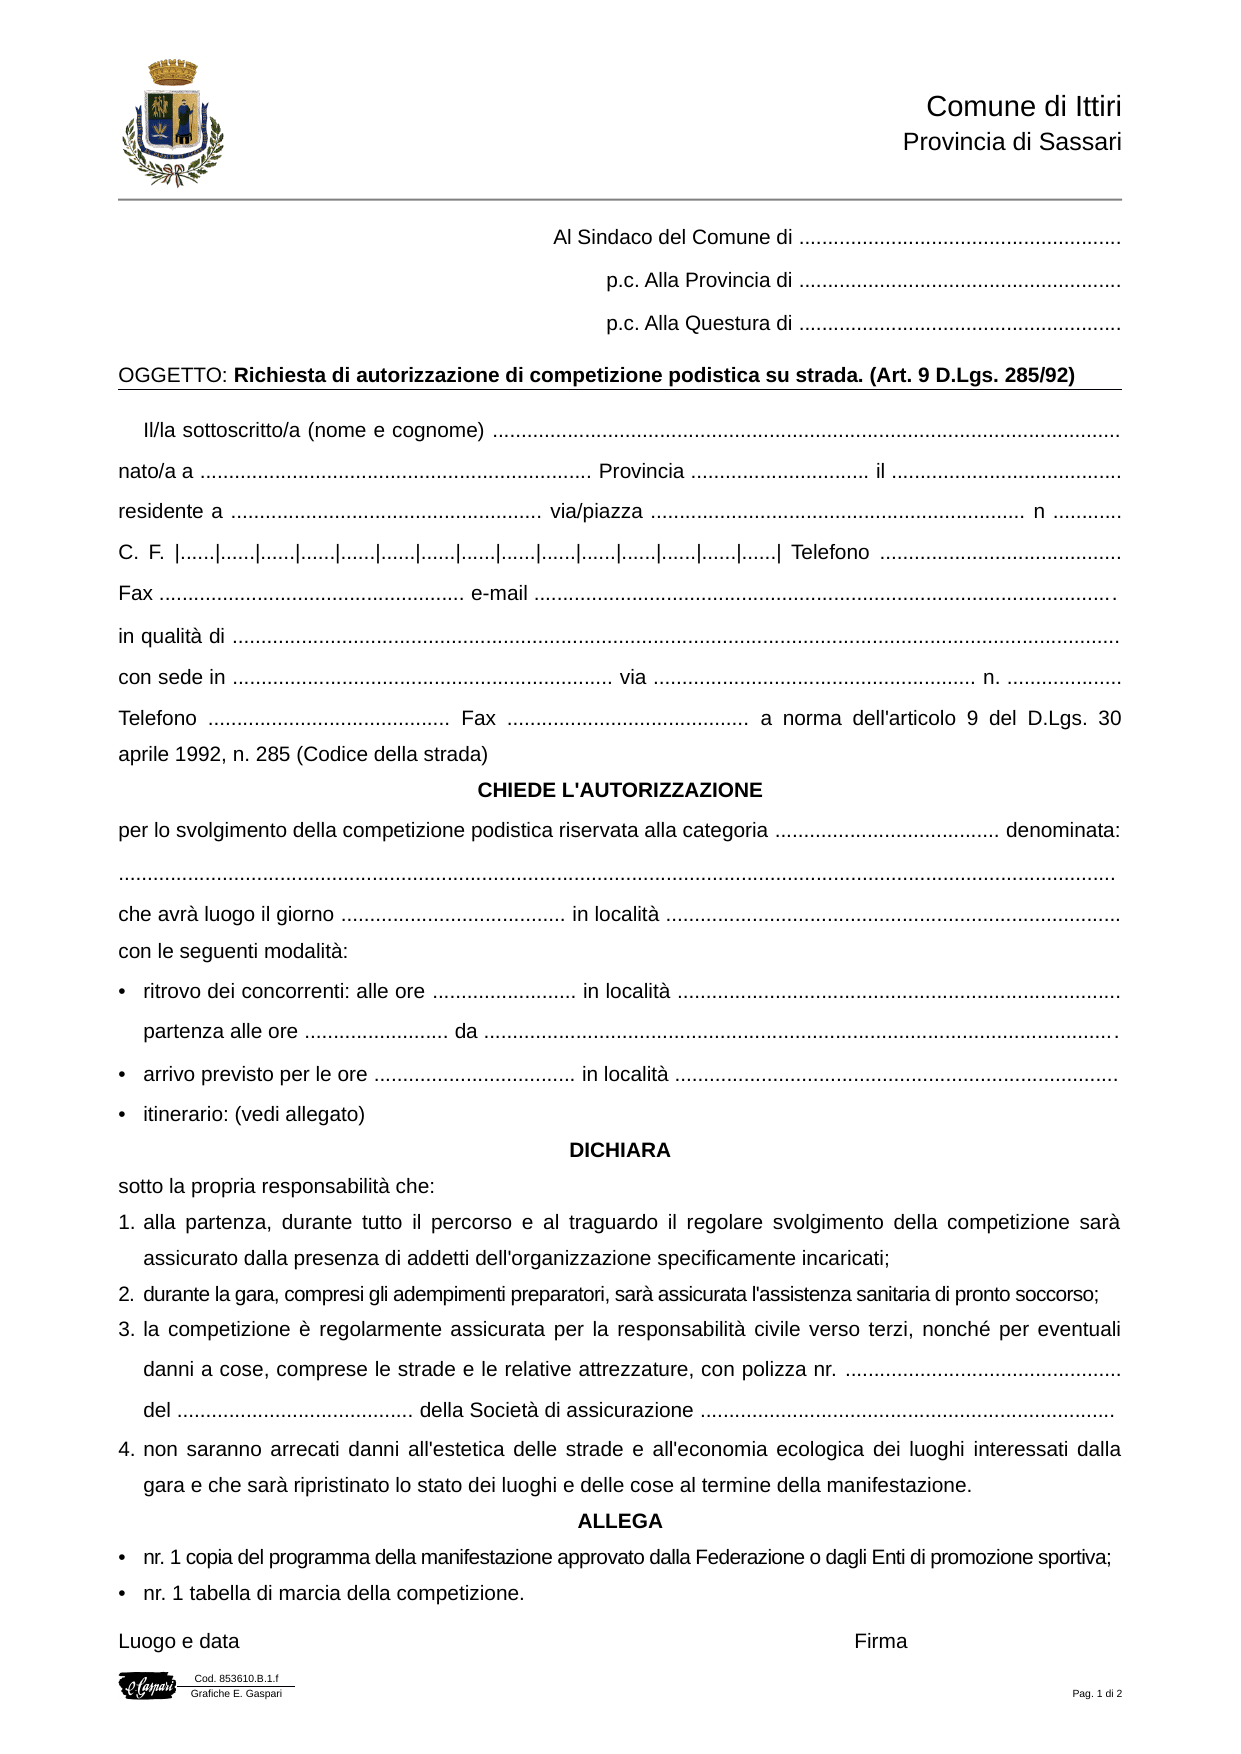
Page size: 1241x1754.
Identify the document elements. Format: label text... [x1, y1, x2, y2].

text Comune di Ittiri [224, 89, 1122, 122]
text p.c. Alla Provincia di ........................................................ [546, 264, 1122, 293]
text sotto la propria responsabilità che: [118, 1173, 1122, 1197]
text • nr. 1 copia del programma della manifestazione approvato dalla Federazione o dagli Enti di promozione sportiva; [118, 1545, 1122, 1569]
text in qualità di .......................................................................................................................................................... con sede in .................................................................. via ........................................................ n. .................... Telefono .......................................... Fax .......................................... a norma dell'articolo 9 del D.Lgs. 30 aprile 1992, n. 285 (Codice della strada) [118, 620, 1122, 766]
text ............................................................................................................................................................................. che avrà luogo il giorno ....................................... in località ............................................................................... con le seguenti modalità: [118, 857, 1122, 963]
text • ritrovo dei concorrenti: alle ore ......................... in località ............................................................................. partenza alle ore ......................... da .............................................................................................................. [118, 975, 1122, 1044]
text Luogo e data Firma [118, 1629, 1122, 1653]
text per lo svolgimento della competizione podistica riservata alla categoria ....................................... denominata: [118, 814, 1122, 843]
picture [118, 1671, 177, 1700]
text CHIEDE L'AUTORIZZAZIONE [118, 778, 1122, 802]
text 1. alla partenza, durante tutto il percorso e al traguardo il regolare svolgimento della competizione sarà assicurato dalla presenza di addetti dell'organizzazione specificamente incaricati; [118, 1209, 1122, 1269]
picture [122, 58, 224, 189]
text DICHIARA [118, 1138, 1122, 1162]
text • nr. 1 tabella di marcia della competizione. [118, 1581, 1122, 1605]
text Al Sindaco del Comune di ........................................................ [546, 221, 1122, 250]
text p.c. Alla Questura di ........................................................ [546, 307, 1122, 336]
text 3. la competizione è regolarmente assicurata per la responsabilità civile verso terzi, nonché per eventuali danni a cose, comprese le strade e le relative attrezzature, con polizza nr. ................................................ del ......................................... della Società di assicurazione ........................................................................ [118, 1317, 1122, 1423]
text • itinerario: (vedi allegato) [118, 1102, 1122, 1126]
text 2. durante la gara, compresi gli adempimenti preparatori, sarà assicurata l'assistenza sanitaria di pronto soccorso; [118, 1281, 1122, 1305]
text OGGETTO: Richiesta di autorizzazione di competizione podistica su strada. (Art. 9 D.Lgs. 285/92) [118, 363, 1122, 389]
text 4. non saranno arrecati danni all'estetica delle strade e all'economia ecologica dei luoghi interessati dalla gara e che sarà ripristinato lo stato dei luoghi e delle cose al termine della manifestazione. [118, 1437, 1122, 1497]
text ALLEGA [118, 1509, 1122, 1533]
text Provincia di Sassari [224, 127, 1122, 156]
text Il/la sottoscritto/a (nome e cognome) ............................................................................................................. nato/a a .................................................................... Provincia ............................... il ........................................ residente a ...................................................... via/piazza ................................................................. n ............ C. F. |......|......|......|......|......|......|......|......|......|......|......|......|......|......|......| Telefono .......................................... Fax ..................................................... e-mail ..................................................................................................... [118, 414, 1122, 606]
text • arrivo previsto per le ore ................................... in località ............................................................................. [118, 1058, 1122, 1087]
